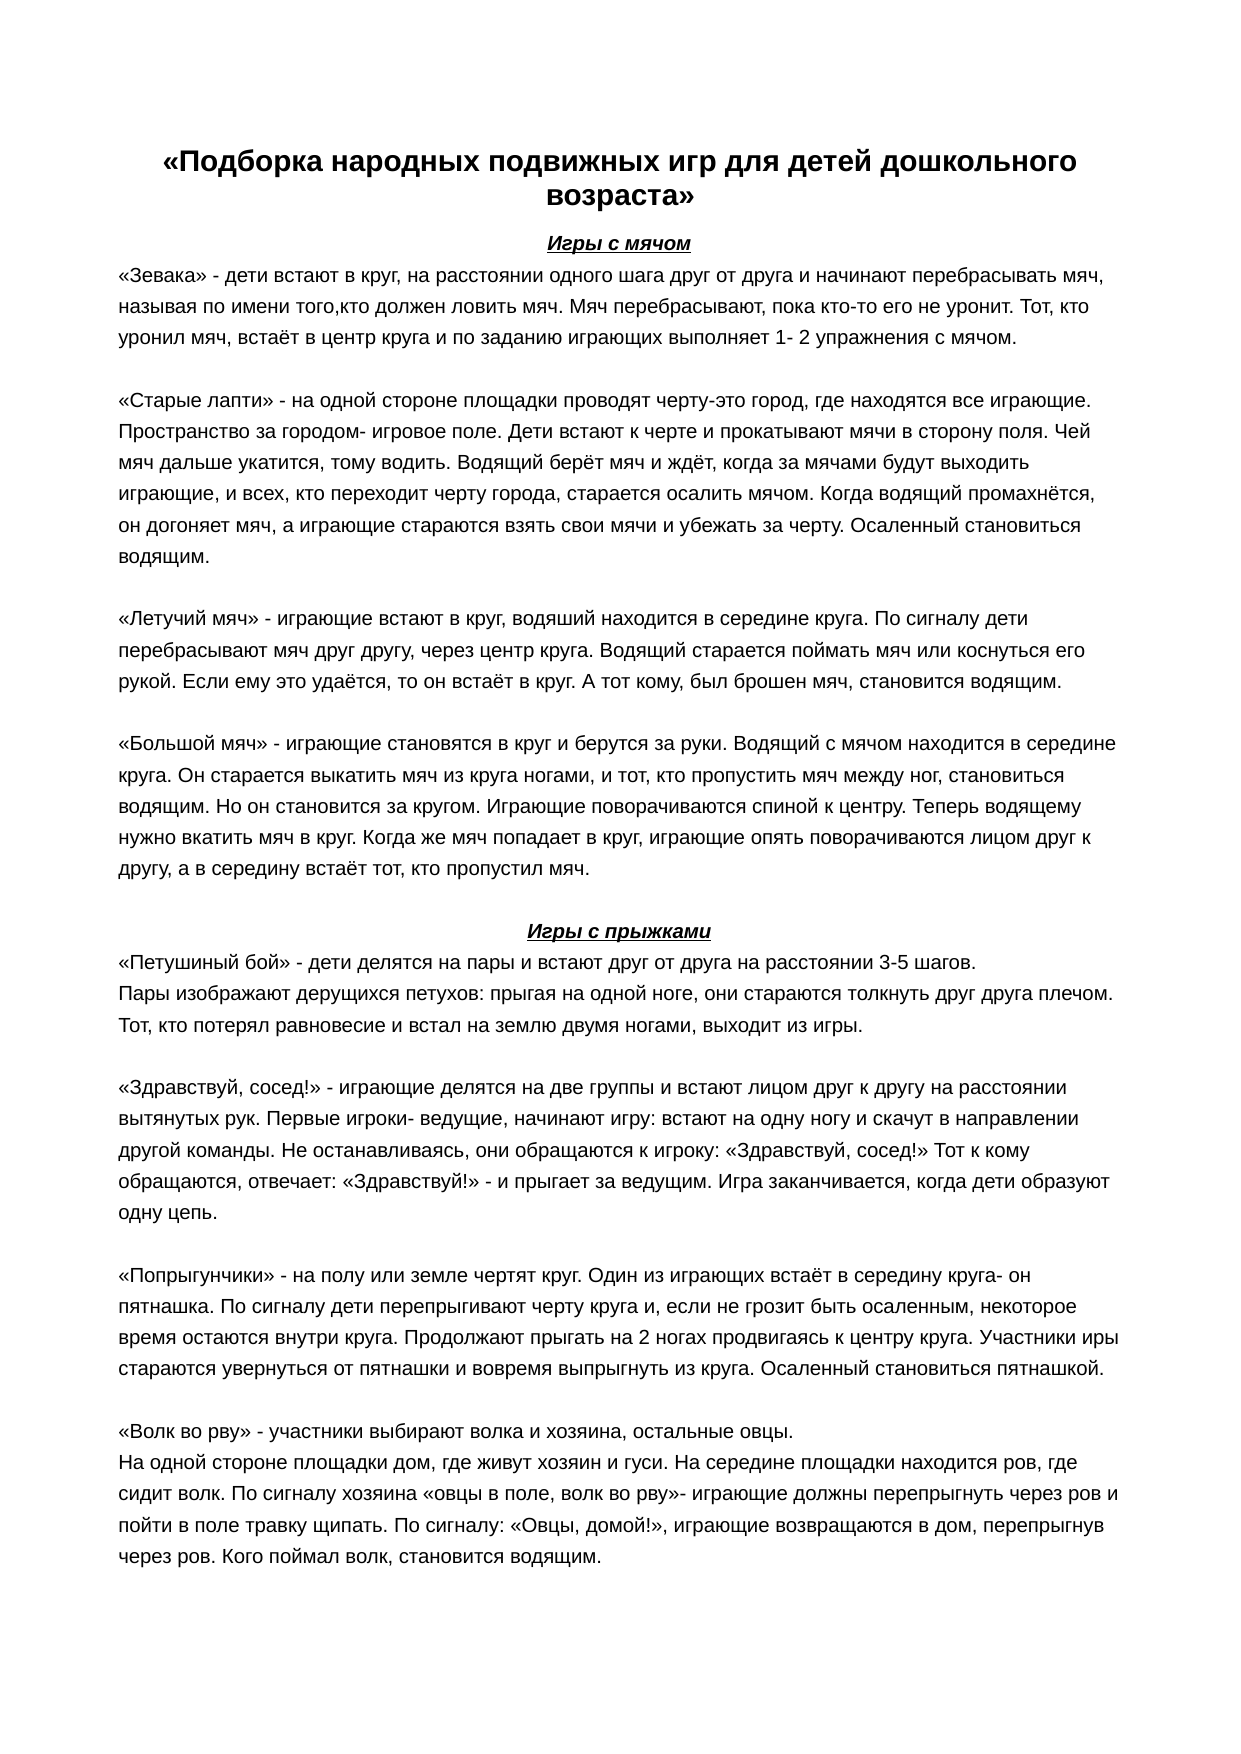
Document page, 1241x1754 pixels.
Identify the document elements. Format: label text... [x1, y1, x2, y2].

subtitle «Подборка народных подвижных игр для детей дошкольного возраста» [118, 143, 1122, 211]
text «Волк во рву» - участники выбирают волка и хозяина, остальные овцы. [118, 1411, 1122, 1442]
text «Старые лапти» - на одной стороне площадки проводят черту-это город, где находятся все играющие. Пространство за городом- игровое поле. Дети встают к черте и прокатывают мячи в сторону поля. Чей мяч дальше укатится, тому водить. Водящий берёт мяч и ждёт, когда за мячами будут выходить играющие, и всех, кто переходит черту города, старается осалить мячом. Когда водящий промахнётся, он догоняет мяч, а играющие стараются взять свои мячи и убежать за черту. Осаленный становиться водящим. [118, 380, 1122, 567]
text «Зевака» - дети встают в круг, на расстоянии одного шага друг от друга и начинают перебрасывать мяч, называя по имени того,кто должен ловить мяч. Мяч перебрасывают, пока кто-то его не уронит. Тот, кто уронил мяч, встаёт в центр круга и по заданию играющих выполняет 1- 2 упражнения с мячом. [118, 255, 1122, 349]
text На одной стороне площадки дом, где живут хозяин и гуси. На середине площадки находится ров, где сидит волк. По сигналу хозяина «овцы в поле, волк во рву»- играющие должны перепрыгнуть через ров и пойти в поле травку щипать. По сигналу: «Овцы, домой!», играющие возвращаются в дом, перепрыгнув через ров. Кого поймал волк, становится водящим. [118, 1442, 1122, 1567]
text «Попрыгунчики» - на полу или земле чертят круг. Один из играющих встаёт в середину круга- он пятнашка. По сигналу дети перепрыгивают черту круга и, если не грозит быть осаленным, некоторое время остаются внутри круга. Продолжают прыгать на 2 ногах продвигаясь к центру круга. Участники иры стараются увернуться от пятнашки и вовремя выпрыгнуть из круга. Осаленный становиться пятнашкой. [118, 1255, 1122, 1380]
text «Петушиный бой» - дети делятся на пары и встают друг от друга на расстоянии 3-5 шагов. [118, 942, 1122, 974]
text Пары изображают дерущихся петухов: прыгая на одной ноге, они стараются толкнуть друг друга плечом. Тот, кто потерял равновесие и встал на землю двумя ногами, выходит из игры. [118, 974, 1122, 1036]
text «Большой мяч» - играющие становятся в круг и берутся за руки. Водящий с мячом находится в середине круга. Он старается выкатить мяч из круга ногами, и тот, кто пропустить мяч между ног, становиться водящим. Но он становится за кругом. Играющие поворачиваются спиной к центру. Теперь водящему нужно вкатить мяч в круг. Когда же мяч попадает в круг, играющие опять поворачиваются лицом друг к другу, а в середину встаёт тот, кто пропустил мяч. [118, 724, 1122, 880]
text Игры с прыжками [118, 911, 1122, 942]
text Игры с мячом [118, 224, 1122, 255]
text «Летучий мяч» - играющие встают в круг, водяший находится в середине круга. По сигналу дети перебрасывают мяч друг другу, через центр круга. Водящий старается поймать мяч или коснуться его рукой. Если ему это удаётся, то он встаёт в круг. А тот кому, был брошен мяч, становится водящим. [118, 599, 1122, 692]
text «Здравствуй, сосед!» - играющие делятся на две группы и встают лицом друг к другу на расстоянии вытянутых рук. Первые игроки- ведущие, начинают игру: встают на одну ногу и скачут в направлении другой команды. Не останавливаясь, они обращаются к игроку: «Здравствуй, сосед!» Тот к кому обращаются, отвечает: «Здравствуй!» - и прыгает за ведущим. Игра заканчивается, когда дети образуют одну цепь. [118, 1067, 1122, 1224]
